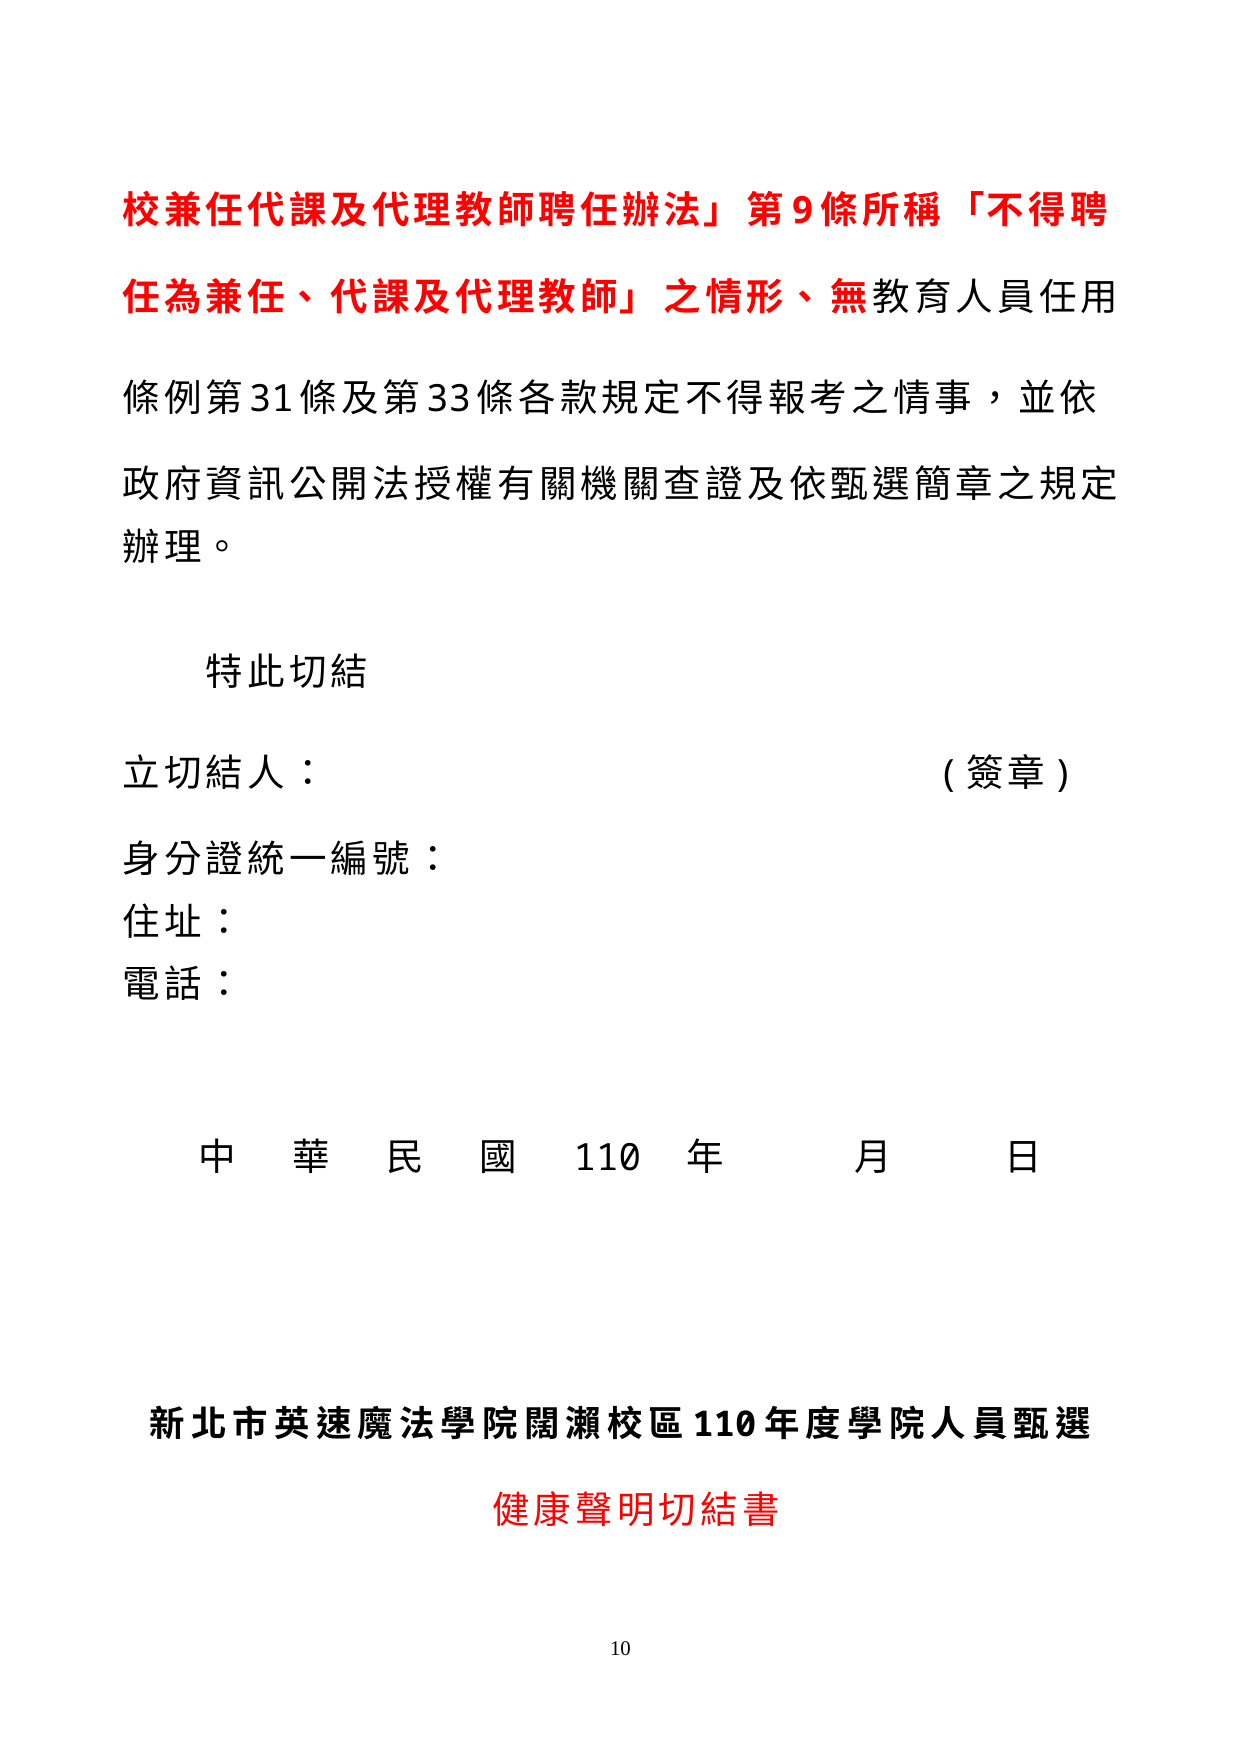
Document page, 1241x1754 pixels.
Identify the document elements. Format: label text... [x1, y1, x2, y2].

text 住址： [120, 877, 1120, 939]
text 校兼任代課及代理教師聘任辦法」第9條所稱「不得聘任為兼任、代課及代理教師」之情形、無教育人員任用條例第31條及第33條各款規定不得報考之情事，並依政府資訊公開法授權有關機關查證及依甄選簡章之規定辦理。 [120, 127, 1120, 564]
text 電話： [120, 939, 1120, 1002]
text 新北市英速魔法學院闊瀨校區110年度學院人員甄選 [120, 1341, 1120, 1466]
text 身分證統一編號： [120, 814, 1120, 877]
text 中 華 民 國 110 年 月 日 [120, 1127, 1120, 1181]
text 健康聲明切結書 [120, 1466, 1120, 1528]
text 立切結人： (簽章) [120, 689, 1120, 814]
text 特此切結 [120, 627, 1120, 689]
